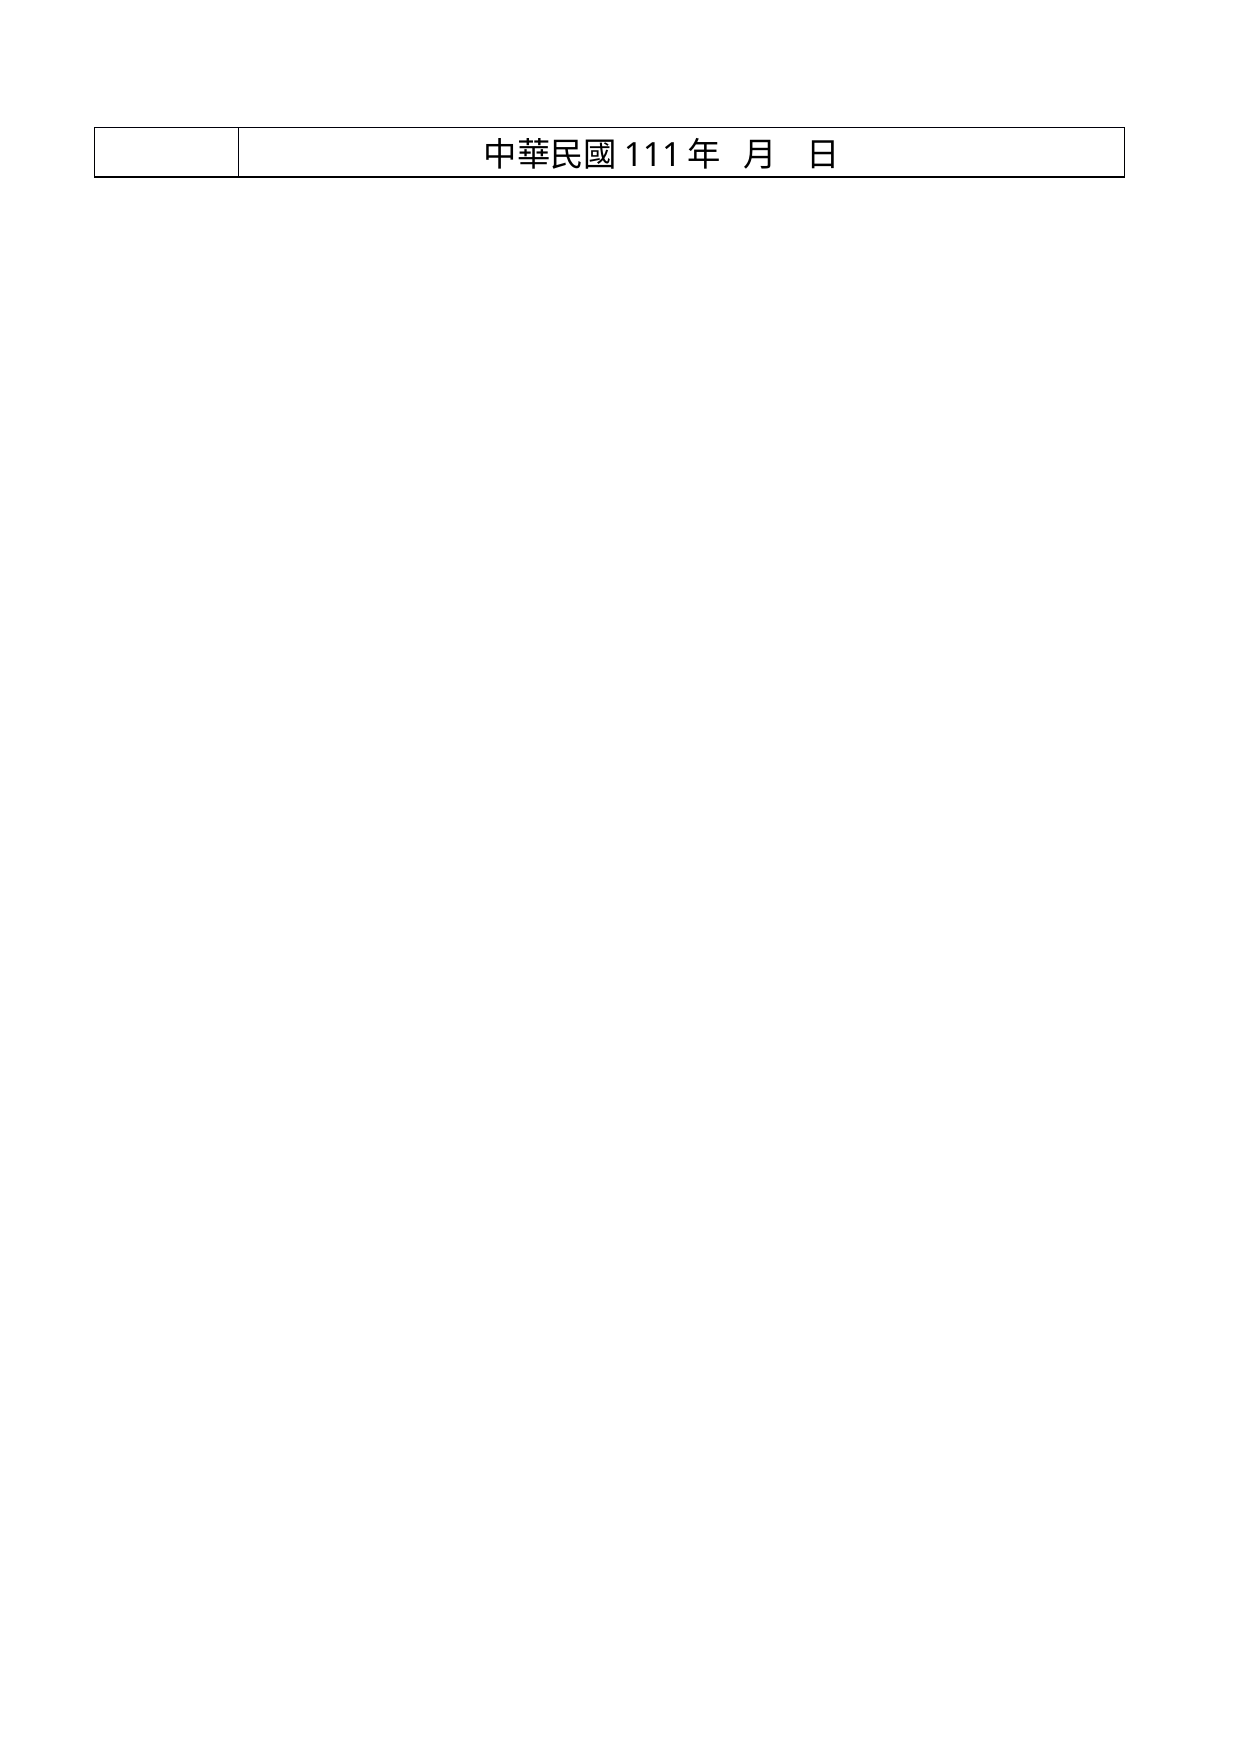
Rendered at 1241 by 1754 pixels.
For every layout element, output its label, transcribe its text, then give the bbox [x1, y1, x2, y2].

table_cell [95, 128, 238, 176]
table_cell 中華民國111年 月 日 [239, 128, 1124, 176]
